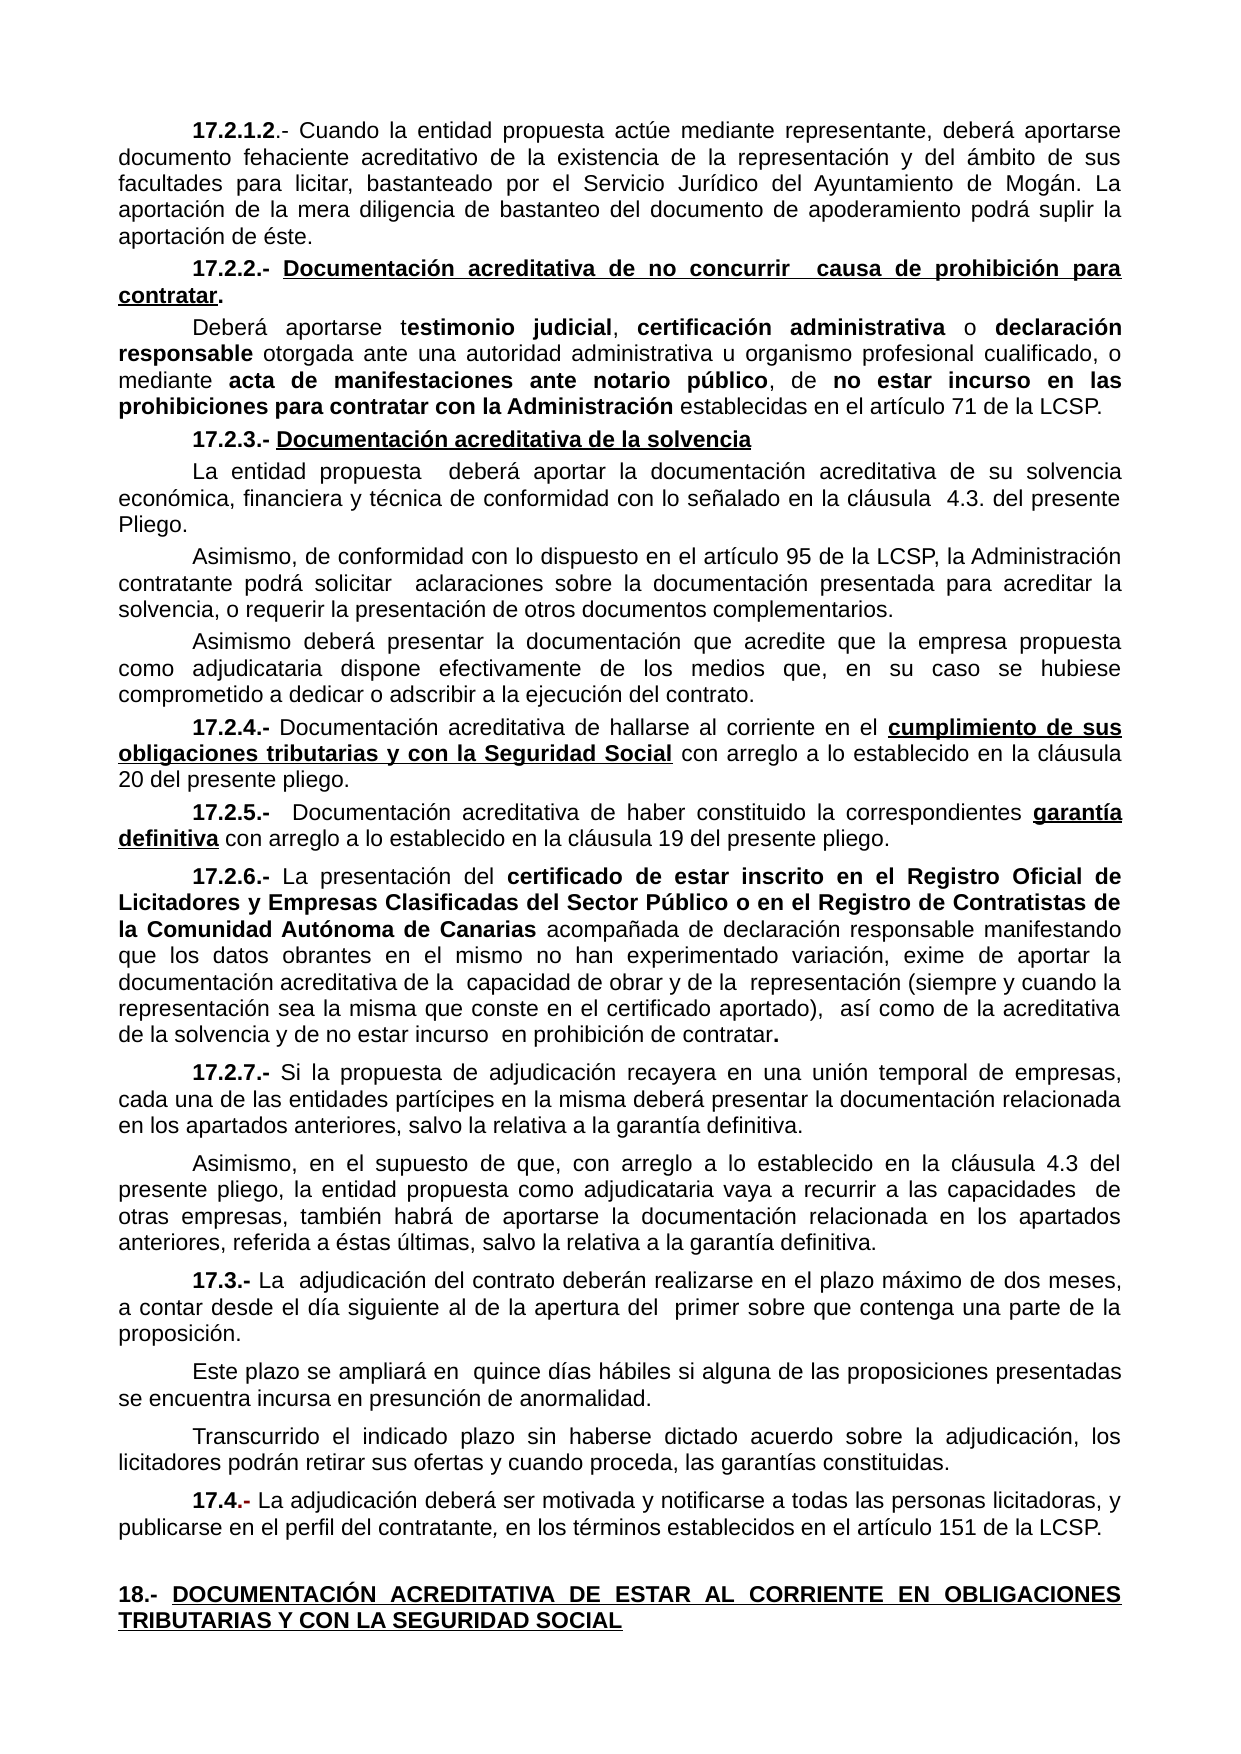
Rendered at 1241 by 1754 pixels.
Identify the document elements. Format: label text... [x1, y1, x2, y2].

text 18.- DOCUMENTACIÓN ACREDITATIVA DE ESTAR AL CORRIENTE EN OBLIGACIONES TRIBUTARIAS Y CON LA SEGURIDAD SOCIAL [118, 1581, 1122, 1634]
text 17.2.7.- Si la propuesta de adjudicación recayera en una unión temporal de empresas, cada una de las entidades partícipes en la misma deberá presentar la documentación relacionada en los apartados anteriores, salvo la relativa a la garantía definitiva. [118, 1059, 1122, 1138]
text Asimismo deberá presentar la documentación que acredite que la empresa propuesta como adjudicataria dispone efectivamente de los medios que, en su caso se hubiese comprometido a dedicar o adscribir a la ejecución del contrato. [118, 628, 1122, 707]
text 17.2.3.- Documentación acreditativa de la solvencia [118, 426, 1122, 452]
text Este plazo se ampliará en quince días hábiles si alguna de las proposiciones presentadas se encuentra incursa en presunción de anormalidad. [118, 1358, 1122, 1411]
text 17.2.4.- Documentación acreditativa de hallarse al corriente en el cumplimiento de sus obligaciones tributarias y con la Seguridad Social con arreglo a lo establecido en la cláusula 20 del presente pliego. [118, 713, 1122, 793]
text Transcurrido el indicado plazo sin haberse dictado acuerdo sobre la adjudicación, los licitadores podrán retirar sus ofertas y cuando proceda, las garantías constituidas. [118, 1423, 1122, 1475]
text 17.2.5.- Documentación acreditativa de haber constituido la correspondientes garantía definitiva con arreglo a lo establecido en la cláusula 19 del presente pliego. [118, 798, 1122, 851]
text Deberá aportarse testimonio judicial, certificación administrativa o declaración responsable otorgada ante una autoridad administrativa u organismo profesional cualificado, o mediante acta de manifestaciones ante notario público, de no estar incurso en las prohibiciones para contratar con la Administración establecidas en el artículo 71 de la LCSP. [118, 314, 1122, 419]
text 17.2.6.- La presentación del certificado de estar inscrito en el Registro Oficial de Licitadores y Empresas Clasificadas del Sector Público o en el Registro de Contratistas de la Comunidad Autónoma de Canarias acompañada de declaración responsable manifestando que los datos obrantes en el mismo no han experimentado variación, exime de aportar la documentación acreditativa de la capacidad de obrar y de la representación (siempre y cuando la representación sea la misma que conste en el certificado aportado), así como de la acreditativa de la solvencia y de no estar incurso en prohibición de contratar. [118, 863, 1122, 1047]
text Asimismo, en el supuesto de que, con arreglo a lo establecido en la cláusula 4.3 del presente pliego, la entidad propuesta como adjudicataria vaya a recurrir a las capacidades de otras empresas, también habrá de aportarse la documentación relacionada en los apartados anteriores, referida a éstas últimas, salvo la relativa a la garantía definitiva. [118, 1150, 1122, 1256]
text La entidad propuesta deberá aportar la documentación acreditativa de su solvencia económica, financiera y técnica de conformidad con lo señalado en la cláusula 4.3. del presente Pliego. [118, 458, 1122, 537]
text Asimismo, de conformidad con lo dispuesto en el artículo 95 de la LCSP, la Administración contratante podrá solicitar aclaraciones sobre la documentación presentada para acreditar la solvencia, o requerir la presentación de otros documentos complementarios. [118, 543, 1122, 622]
text 17.2.1.2.- Cuando la entidad propuesta actúe mediante representante, deberá aportarse documento fehaciente acreditativo de la existencia de la representación y del ámbito de sus facultades para licitar, bastanteado por el Servicio Jurídico del Ayuntamiento de Mogán. La aportación de la mera diligencia de bastanteo del documento de apoderamiento podrá suplir la aportación de éste. [118, 117, 1122, 249]
text 17.2.2.- Documentación acreditativa de no concurrir causa de prohibición para contratar. [118, 255, 1122, 308]
text 17.3.- La adjudicación del contrato deberán realizarse en el plazo máximo de dos meses, a contar desde el día siguiente al de la apertura del primer sobre que contenga una parte de la proposición. [118, 1267, 1122, 1346]
text 17.4.- La adjudicación deberá ser motivada y notificarse a todas las personas licitadoras, y publicarse en el perfil del contratante, en los términos establecidos en el artículo 151 de la LCSP. [118, 1487, 1122, 1540]
